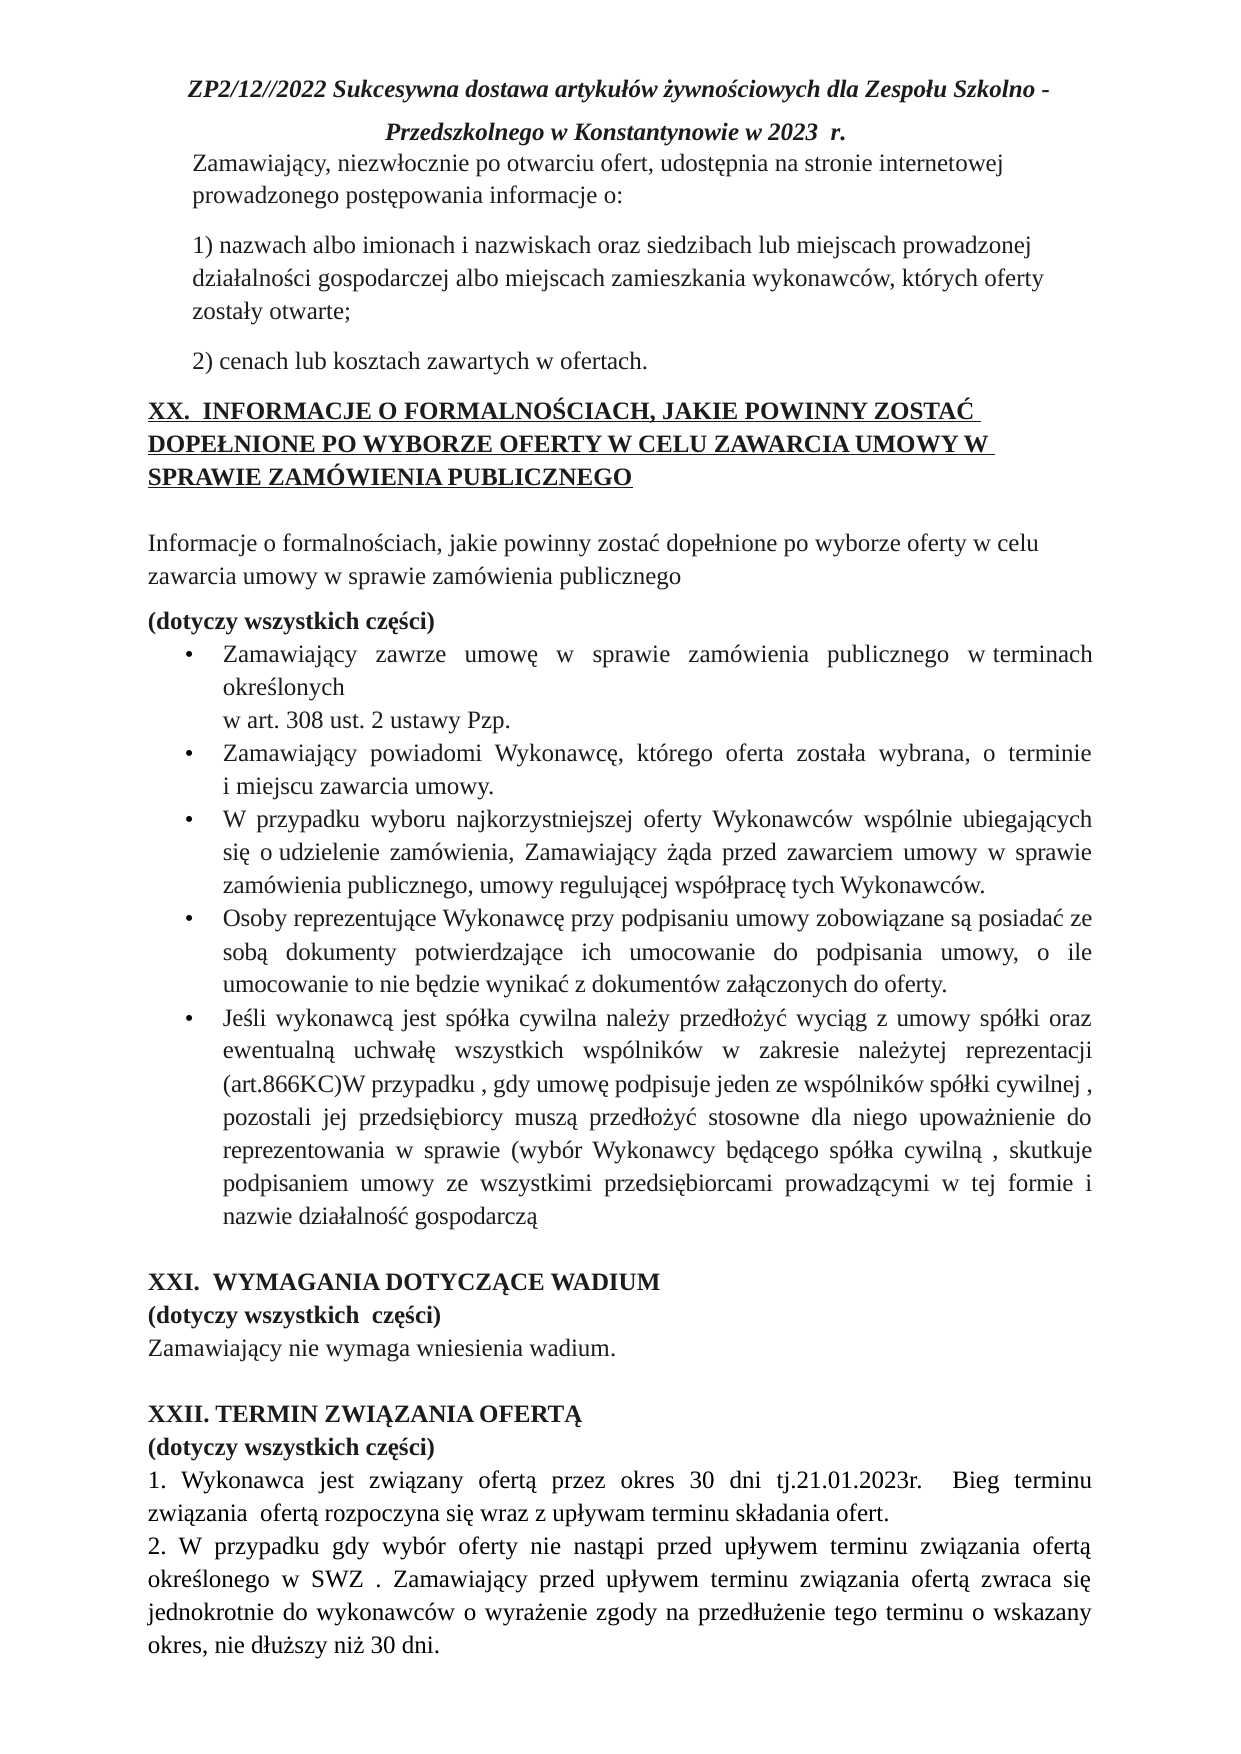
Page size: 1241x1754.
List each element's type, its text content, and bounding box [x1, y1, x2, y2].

text Zamawiający, niezwłocznie po otwarciu ofert, udostępnia na stronie internetowej prowadzonego postępowania informacje o: [192, 148, 1093, 209]
list Jeśli wykonawcą jest spółka cywilna należy przedłożyć wyciąg z umowy spółki oraz ewentualną uchwałę wszystkich wspólników w zakresie należytej reprezentacji (art.866KC)W przypadku , gdy umowę podpisuje jeden ze wspólników spółki cywilnej , pozostali jej przedsiębiorcy muszą przedłożyć stosowne dla niego upoważnienie do reprezentowania w sprawie (wybór Wykonawcy będącego spółka cywilną , skutkuje podpisaniem umowy ze wszystkimi przedsiębiorcami prowadzącymi w tej formie i nazwie działalność gospodarczą [185, 1003, 1093, 1229]
text 2. W przypadku gdy wybór oferty nie nastąpi przed upływem terminu związania ofertą określonego w SWZ . Zamawiający przed upływem terminu związania ofertą zwraca się jednokrotnie do wykonawców o wyrażenie zgody na przedłużenie tego terminu o wskazany okres, nie dłuższy niż 30 dni. [148, 1531, 1093, 1659]
list W przypadku wyboru najkorzystniejszej oferty Wykonawców wspólnie ubiegających się o udzielenie zamówienia, Zamawiający żąda przed zawarciem umowy w sprawie zamówienia publicznego, umowy regulującej współpracę tych Wykonawców. [185, 804, 1093, 899]
text (dotyczy wszystkich części) [148, 1300, 1093, 1328]
text 1) nazwach albo imionach i nazwiskach oraz siedzibach lub miejscach prowadzonej działalności gospodarczej albo miejscach zamieszkania wykonawców, których oferty zostały otwarte; [192, 230, 1093, 325]
text XX. INFORMACJE O FORMALNOŚCIACH, JAKIE POWINNY ZOSTAĆ DOPEŁNIONE PO WYBORZE OFERTY W CELU ZAWARCIA UMOWY W SPRAWIE ZAMÓWIENIA PUBLICZNEGO [148, 396, 1093, 491]
list Zamawiający zawrze umowę w sprawie zamówienia publicznego w terminach określonych w art. 308 ust. 2 ustawy Pzp. [185, 639, 1093, 734]
text Informacje o formalnościach, jakie powinny zostać dopełnione po wyborze oferty w celu zawarcia umowy w sprawie zamówienia publicznego [148, 528, 1093, 589]
text Zamawiający nie wymaga wniesienia wadium. [148, 1333, 1093, 1362]
text (dotyczy wszystkich części) [148, 1432, 1093, 1461]
text XXII. TERMIN ZWIĄZANIA OFERTĄ [148, 1399, 1093, 1428]
text 2) cenach lub kosztach zawartych w ofertach. [192, 346, 1093, 375]
text XXI. WYMAGANIA DOTYCZĄCE WADIUM [148, 1267, 1093, 1296]
text 1. Wykonawca jest związany ofertą przez okres 30 dni tj.21.01.2023r. Bieg terminu związania ofertą rozpoczyna się wraz z upływam terminu składania ofert. [148, 1465, 1093, 1527]
list Zamawiający powiadomi Wykonawcę, którego oferta została wybrana, o terminie i miejscu zawarcia umowy. [185, 738, 1093, 800]
text (dotyczy wszystkich części) [148, 606, 1093, 635]
list Osoby reprezentujące Wykonawcę przy podpisaniu umowy zobowiązane są posiadać ze sobą dokumenty potwierdzające ich umocowanie do podpisania umowy, o ile umocowanie to nie będzie wynikać z dokumentów załączonych do oferty. [185, 903, 1093, 998]
